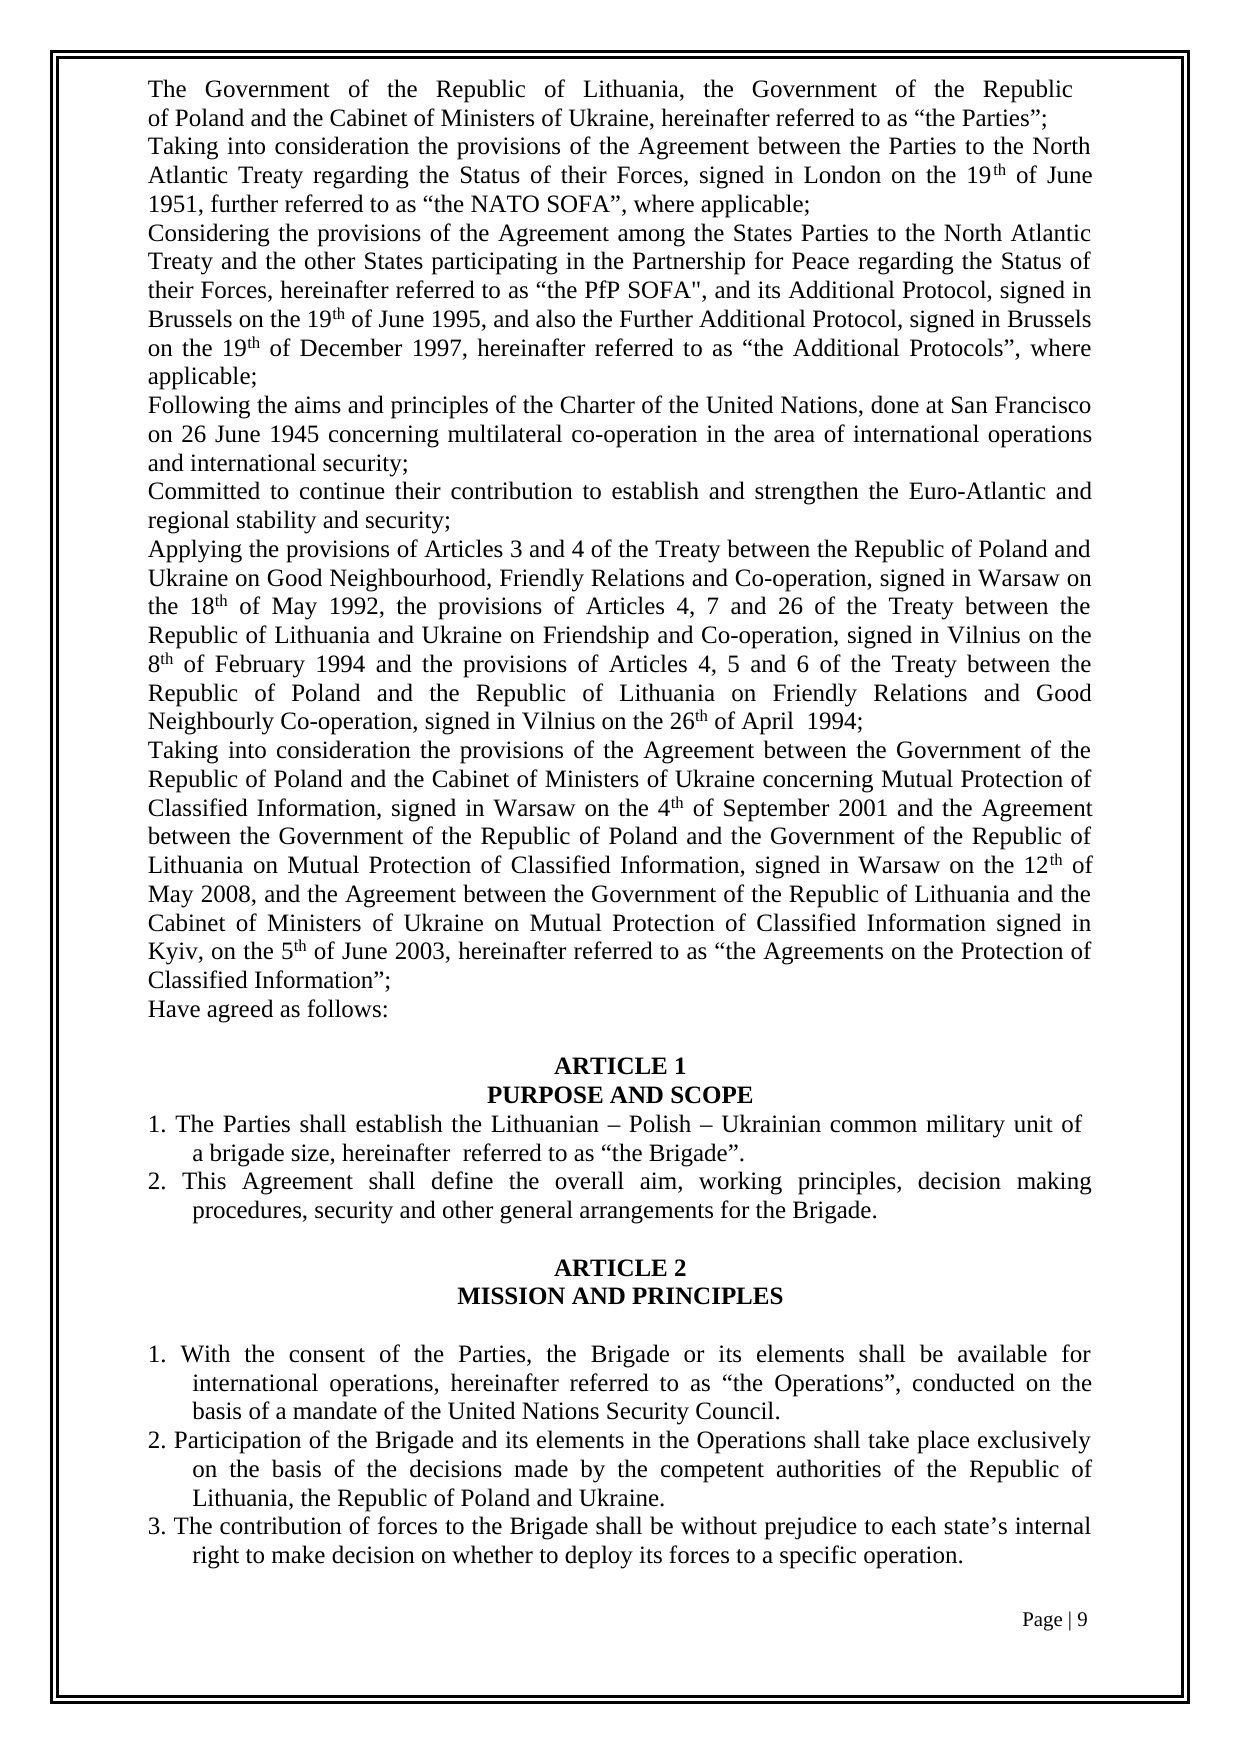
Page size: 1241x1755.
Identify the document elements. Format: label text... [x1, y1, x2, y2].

text Applying the provisions of Articles 3 and 4 of the Treaty between the Republic of Poland and Ukraine on Good Neighbourhood, Friendly Relations and Co-operation, signed in Warsaw on the 18th of May 1992, the provisions of Articles 4, 7 and 26 of the Treaty between the Republic of Lithuania and Ukraine on Friendship and Co-operation, signed in Vilnius on the 8th of February 1994 and the provisions of Articles 4, 5 and 6 of the Treaty between the Republic of Poland and the Republic of Lithuania on Friendly Relations and Good Neighbourly Co-operation, signed in Vilnius on the 26th of April 1994; [148, 534, 1093, 735]
text 3. The contribution of forces to the Brigade shall be without prejudice to each state’s internal right to make decision on whether to deploy its forces to a specific operation. [148, 1511, 1093, 1569]
text 1. With the consent of the Parties, the Brigade or its elements shall be available for international operations, hereinafter referred to as “the Operations”, conducted on the basis of a mandate of the United Nations Security Council. [148, 1339, 1093, 1425]
text Taking into consideration the provisions of the Agreement between the Government of the Republic of Poland and the Cabinet of Ministers of Ukraine concerning Mutual Protection of Classified Information, signed in Warsaw on the 4th of September 2001 and the Agreement between the Government of the Republic of Poland and the Government of the Republic of Lithuania on Mutual Protection of Classified Information, signed in Warsaw on the 12th of May 2008, and the Agreement between the Government of the Republic of Lithuania and the Cabinet of Ministers of Ukraine on Mutual Protection of Classified Information signed in Kyiv, on the 5th of June 2003, hereinafter referred to as “the Agreements on the Protection of Classified Information”; [148, 735, 1093, 994]
text 2. Participation of the Brigade and its elements in the Operations shall take place exclusively on the basis of the decisions made by the competent authorities of the Republic of Lithuania, the Republic of Poland and Ukraine. [148, 1425, 1093, 1511]
text Following the aims and principles of the Charter of the United Nations, done at San Francisco on 26 June 1945 concerning multilateral co-operation in the area of international operations and international security; [148, 390, 1093, 476]
text Committed to continue their contribution to establish and strengthen the Euro-Atlantic and regional stability and security; [148, 476, 1093, 534]
text 1. The Parties shall establish the Lithuanian – Polish – Ukrainian common military unit of a brigade size, hereinafter referred to as “the Brigade”. [148, 1109, 1093, 1166]
text Considering the provisions of the Agreement among the States Parties to the North Atlantic Treaty and the other States participating in the Partnership for Peace regarding the Status of their Forces, hereinafter referred to as “the PfP SOFA", and its Additional Protocol, signed in Brussels on the 19th of June 1995, and also the Further Additional Protocol, signed in Brussels on the 19th of December 1997, hereinafter referred to as “the Additional Protocols”, where applicable; [148, 218, 1093, 390]
text ARTICLE 2 [148, 1253, 1093, 1281]
text 2. This Agreement shall define the overall aim, working principles, decision making procedures, security and other general arrangements for the Brigade. [148, 1166, 1093, 1224]
text PURPOSE AND SCOPE [148, 1080, 1093, 1109]
text ARTICLE 1 [148, 1051, 1093, 1080]
text MISSION AND PRINCIPLES [148, 1281, 1093, 1310]
text Taking into consideration the provisions of the Agreement between the Parties to the North Atlantic Treaty regarding the Status of their Forces, signed in London on the 19th of June 1951, further referred to as “the NATO SOFA”, where applicable; [148, 131, 1093, 218]
text The Government of the Republic of Lithuania, the Government of the Republic of Poland and the Cabinet of Ministers of Ukraine, hereinafter referred to as “the Parties”; [148, 74, 1093, 131]
text Have agreed as follows: [148, 994, 1093, 1023]
